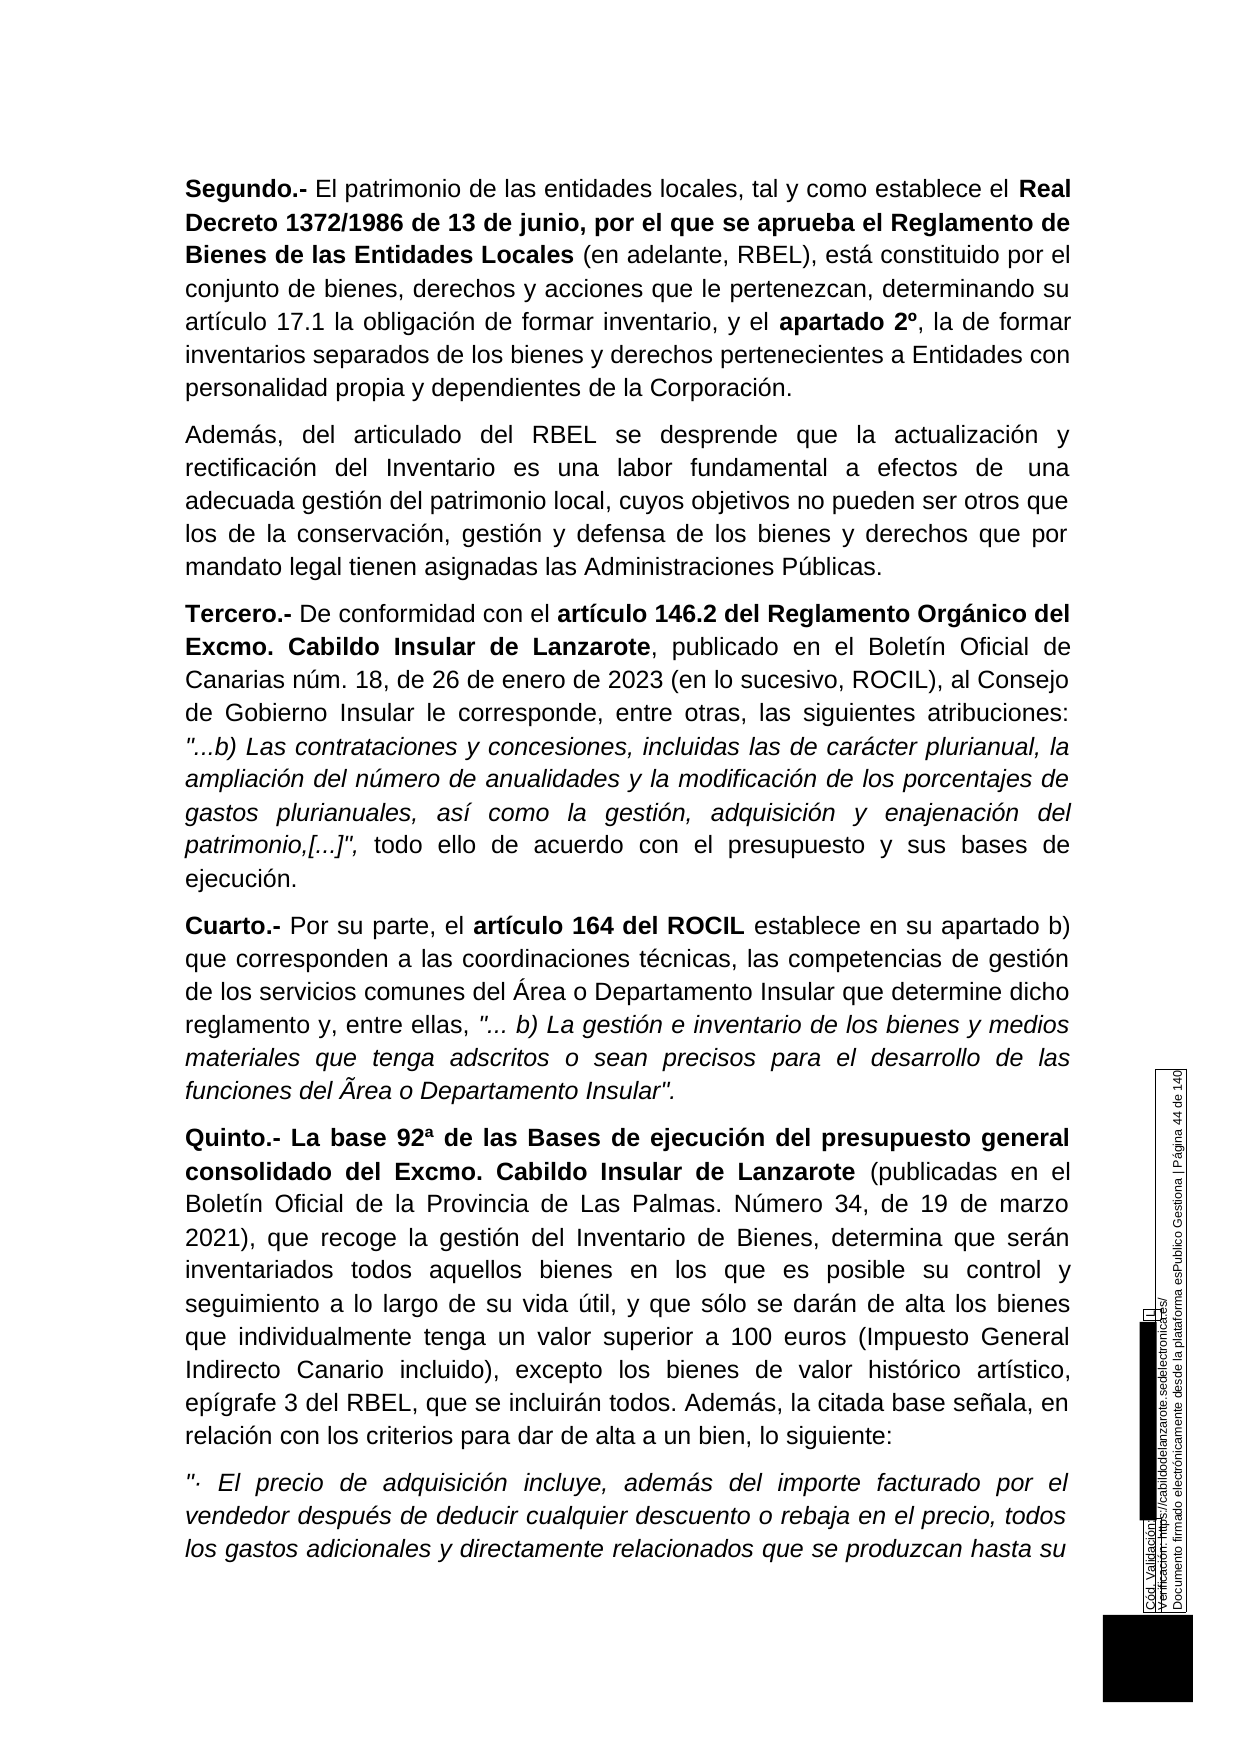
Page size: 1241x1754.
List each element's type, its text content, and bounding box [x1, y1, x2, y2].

text "· El precio de adquisición incluye, además del importe facturado por el vendedor después de deducir cualquier descuento o rebaja en el precio, todos los gastos adicionales y directamente relacionados que se produzcan hasta su [185, 1468, 1068, 1563]
text Quinto.- La base 92ª de las Bases de ejecución del presupuesto general consolidado del Excmo. Cabildo Insular de Lanzarote (publicadas en el Boletín Oficial de la Provincia de Las Palmas. Número 34, de 19 de marzo 2021), que recoge la gestión del Inventario de Bienes, determina que serán inventariados todos aquellos bienes en los que es posible su control y seguimiento a lo largo de su vida útil, y que sólo se darán de alta los bienes que individualmente tenga un valor superior a 100 euros (Impuesto General Indirecto Canario incluido), excepto los bienes de valor histórico artístico, epígrafe 3 del RBEL, que se incluirán todos. Además, la citada base señala, en relación con los criterios para dar de alta a un bien, lo siguiente: [185, 1123, 1071, 1449]
text Cód. Validación: [1144, 1520, 1155, 1612]
text Verificación: https://cabildodelanzarote.sedelectronica.es/ [1156, 1071, 1169, 1612]
text Además, del articulado del RBEL se desprende que la actualización y rectificación del Inventario es una labor fundamental a efectos de una adecuada gestión del patrimonio local, cuyos objetivos no pueden ser otros que los de la conservación, gestión y defensa de los bienes y derechos que por mandato legal tienen asignadas las Administraciones Públicas. [185, 420, 1070, 581]
text L [1144, 1311, 1155, 1320]
text Cuarto.- Por su parte, el artículo 164 del ROCIL establece en su apartado b) que corresponden a las coordinaciones técnicas, las competencias de gestión de los servicios comunes del Área o Departamento Insular que determine dicho reglamento y, entre ellas, "... b) La gestión e inventario de los bienes y medios materiales que tenga adscritos o sean precisos para el desarrollo de las funciones del Ãrea o Departamento Insular". [185, 911, 1071, 1105]
text Segundo.- El patrimonio de las entidades locales, tal y como establece el Real Decreto 1372/1986 de 13 de junio, por el que se aprueba el Reglamento de Bienes de las Entidades Locales (en adelante, RBEL), está constituido por el conjunto de bienes, derechos y acciones que le pertenezcan, determinando su artículo 17.1 la obligación de formar inventario, y el apartado 2º, la de formar inventarios separados de los bienes y derechos pertenecientes a Entidades con personalidad propia y dependientes de la Corporación. [185, 174, 1072, 401]
text Documento firmado electrónicamente desde la plataforma esPublico Gestiona | Página 44 de 140 [1171, 1071, 1184, 1612]
text Tercero.- De conformidad con el artículo 146.2 del Reglamento Orgánico del Excmo. Cabildo Insular de Lanzarote, publicado en el Boletín Oficial de Canarias núm. 18, de 26 de enero de 2023 (en lo sucesivo, ROCIL), al Consejo de Gobierno Insular le corresponde, entre otras, las siguientes atribuciones: "...b) Las contrataciones y concesiones, incluidas las de carácter plurianual, la ampliación del número de anualidades y la modificación de los porcentajes de gastos plurianuales, así como la gestión, adquisición y enajenación del patrimonio,[...]", todo ello de acuerdo con el presupuesto y sus bases de ejecución. [185, 599, 1071, 892]
